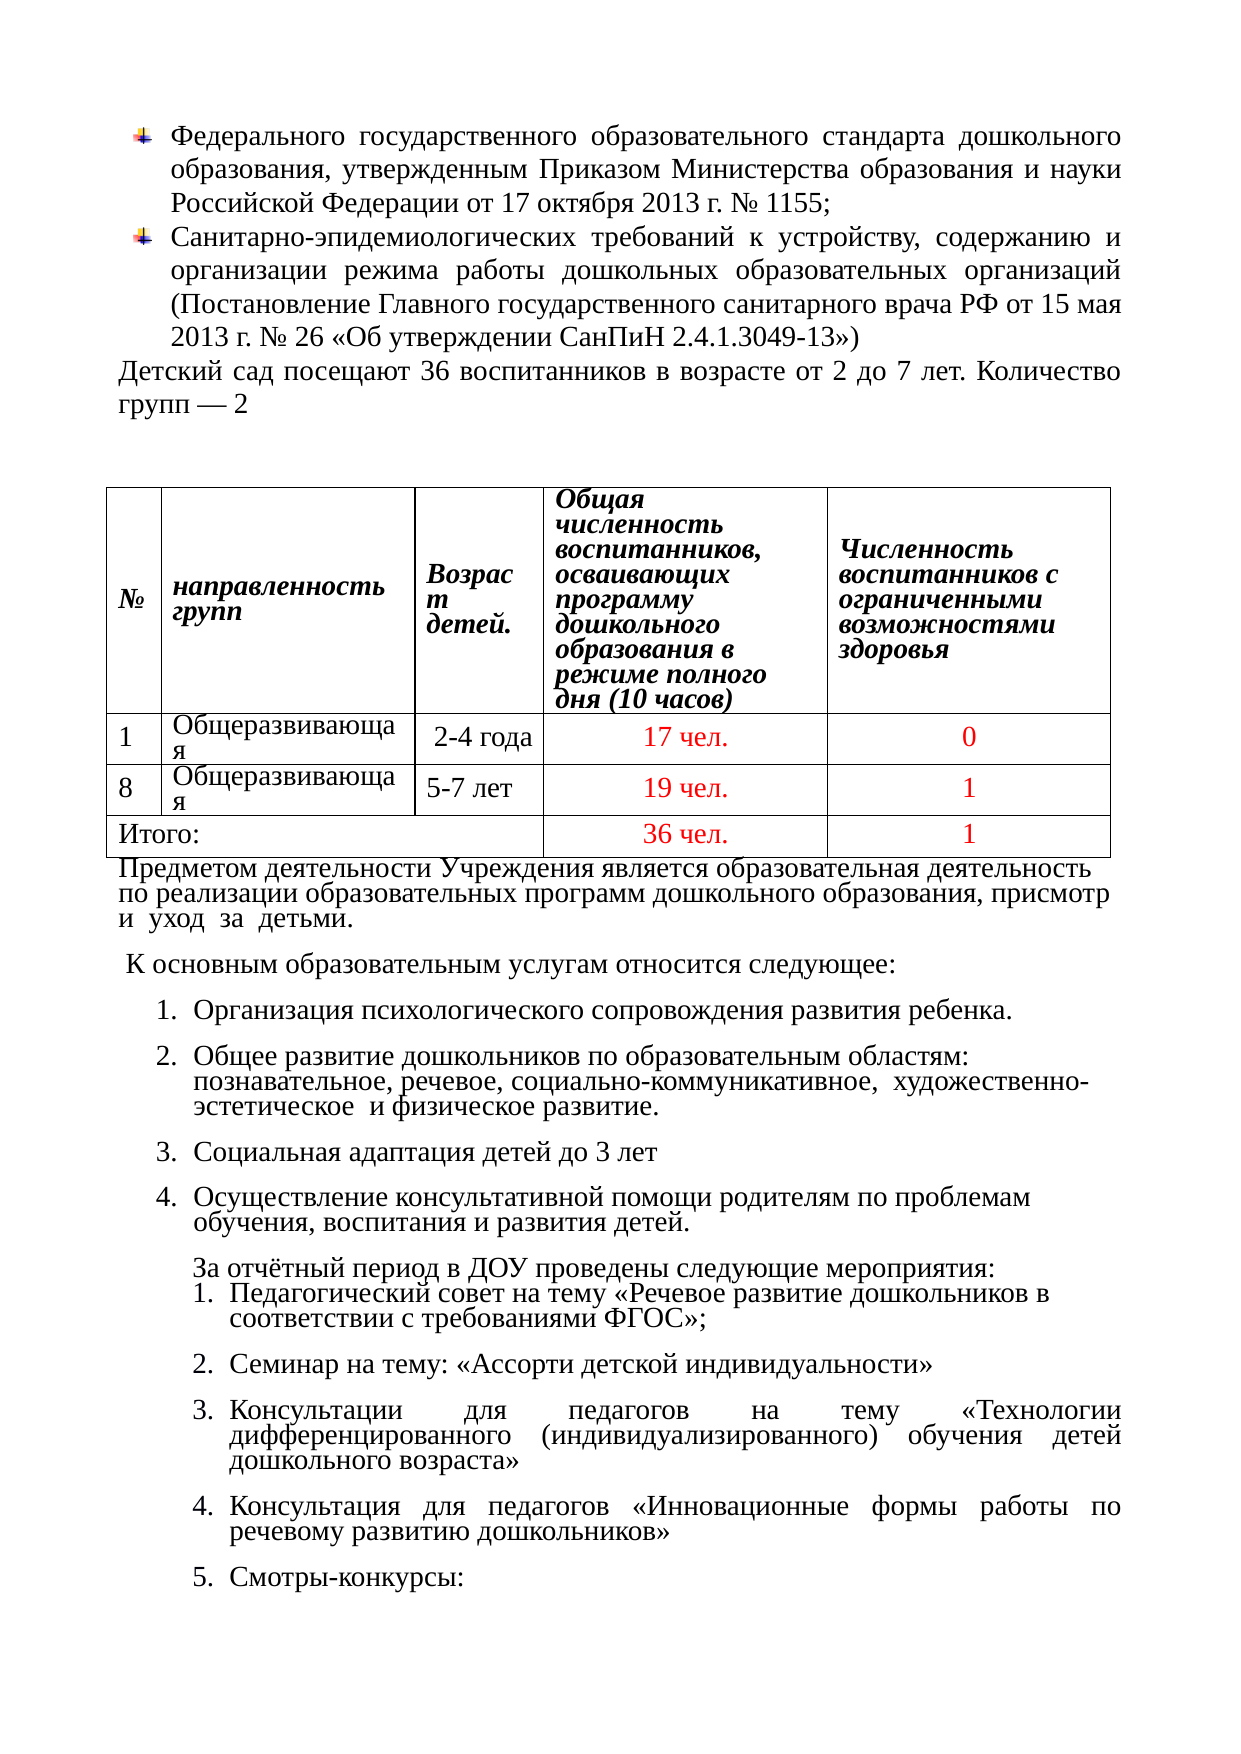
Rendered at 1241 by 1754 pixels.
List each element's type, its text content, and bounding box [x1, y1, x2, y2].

table_header Численность воспитанников с ограниченными возможностями здоровья [828, 488, 1110, 713]
picture [133, 226, 152, 245]
list Организация психологического сопровождения развития ребенка. [156, 999, 1122, 1024]
table_cell 19 чел. [544, 765, 827, 815]
text За отчётный период в ДОУ проведены следующие мероприятия: [485, 1258, 1122, 1283]
list Федерального государственного образовательного стандарта дошкольного образования, утвержденным Приказом Министерства образования и науки Российской Федерации от 17 октября 2013 г. № 1155; [133, 118, 1122, 219]
table_cell 1 [107, 714, 161, 764]
text Предметом деятельности Учреждения является образовательная деятельность по реализации образовательных программ дошкольного образования, присмотр и уход за детьми. [118, 858, 1115, 933]
table_cell 5-7 лет [416, 765, 543, 815]
list Консультации для педагогов на тему «Технологии дифференцированного (индивидуализированного) обучения детей дошкольного возраста» [192, 1399, 1122, 1474]
list Осуществление консультативной помощи родителям по проблемам обучения, воспитания и развития детей. [156, 1187, 1122, 1237]
table_cell 2-4 года [416, 714, 543, 764]
table_cell 36 чел. [544, 816, 827, 857]
table_cell 1 [828, 816, 1110, 857]
picture [133, 126, 152, 144]
table_cell Общеразвивающая [162, 765, 414, 815]
table_header Общая численность воспитанников, осваивающих программу дошкольного образования в режиме полного дня (10 часов) [544, 488, 827, 713]
table_cell Итого: [107, 816, 543, 857]
table_cell Общеразвивающая [162, 714, 414, 764]
text Детский сад посещают 36 воспитанников в возрасте от 2 до 7 лет. Количество групп — 2 [118, 353, 1122, 420]
list Социальная адаптация детей до 3 лет [156, 1141, 1122, 1166]
text К основным образовательным услугам относится следующее: [118, 953, 1122, 978]
table_cell 1 [828, 765, 1110, 815]
table_cell 8 [107, 765, 161, 815]
table_header направленность групп [162, 488, 414, 713]
list Консультация для педагогов «Инновационные формы работы по речевому развитию дошкольников» [192, 1495, 1122, 1545]
list Семинар на тему: «Ассорти детской индивидуальности» [192, 1353, 1122, 1378]
list Санитарно-эпидемиологических требований к устройству, содержанию и организации режима работы дошкольных образовательных организаций (Постановление Главного государственного санитарного врача РФ от 15 мая 2013 г. № 26 «Об утверждении СанПиН 2.4.1.3049-13») [133, 219, 1122, 353]
text За отчётный период в ДОУ проведены следующие мероприятия: [118, 1258, 475, 1283]
table_header № [107, 488, 161, 713]
list Педагогический совет на тему «Речевое развитие дошкольников в соответствии с требованиями ФГОС»; [192, 1283, 1122, 1333]
list Общее развитие дошкольников по образовательным областям: познавательное, речевое, социально-коммуникативное, художественно-эстетическое и физическое развитие. [156, 1045, 1122, 1120]
table_cell 17 чел. [544, 714, 827, 764]
list Смотры-конкурсы: [192, 1566, 1122, 1591]
table_cell 0 [828, 714, 1110, 764]
table_header Возраст детей. [416, 488, 543, 713]
